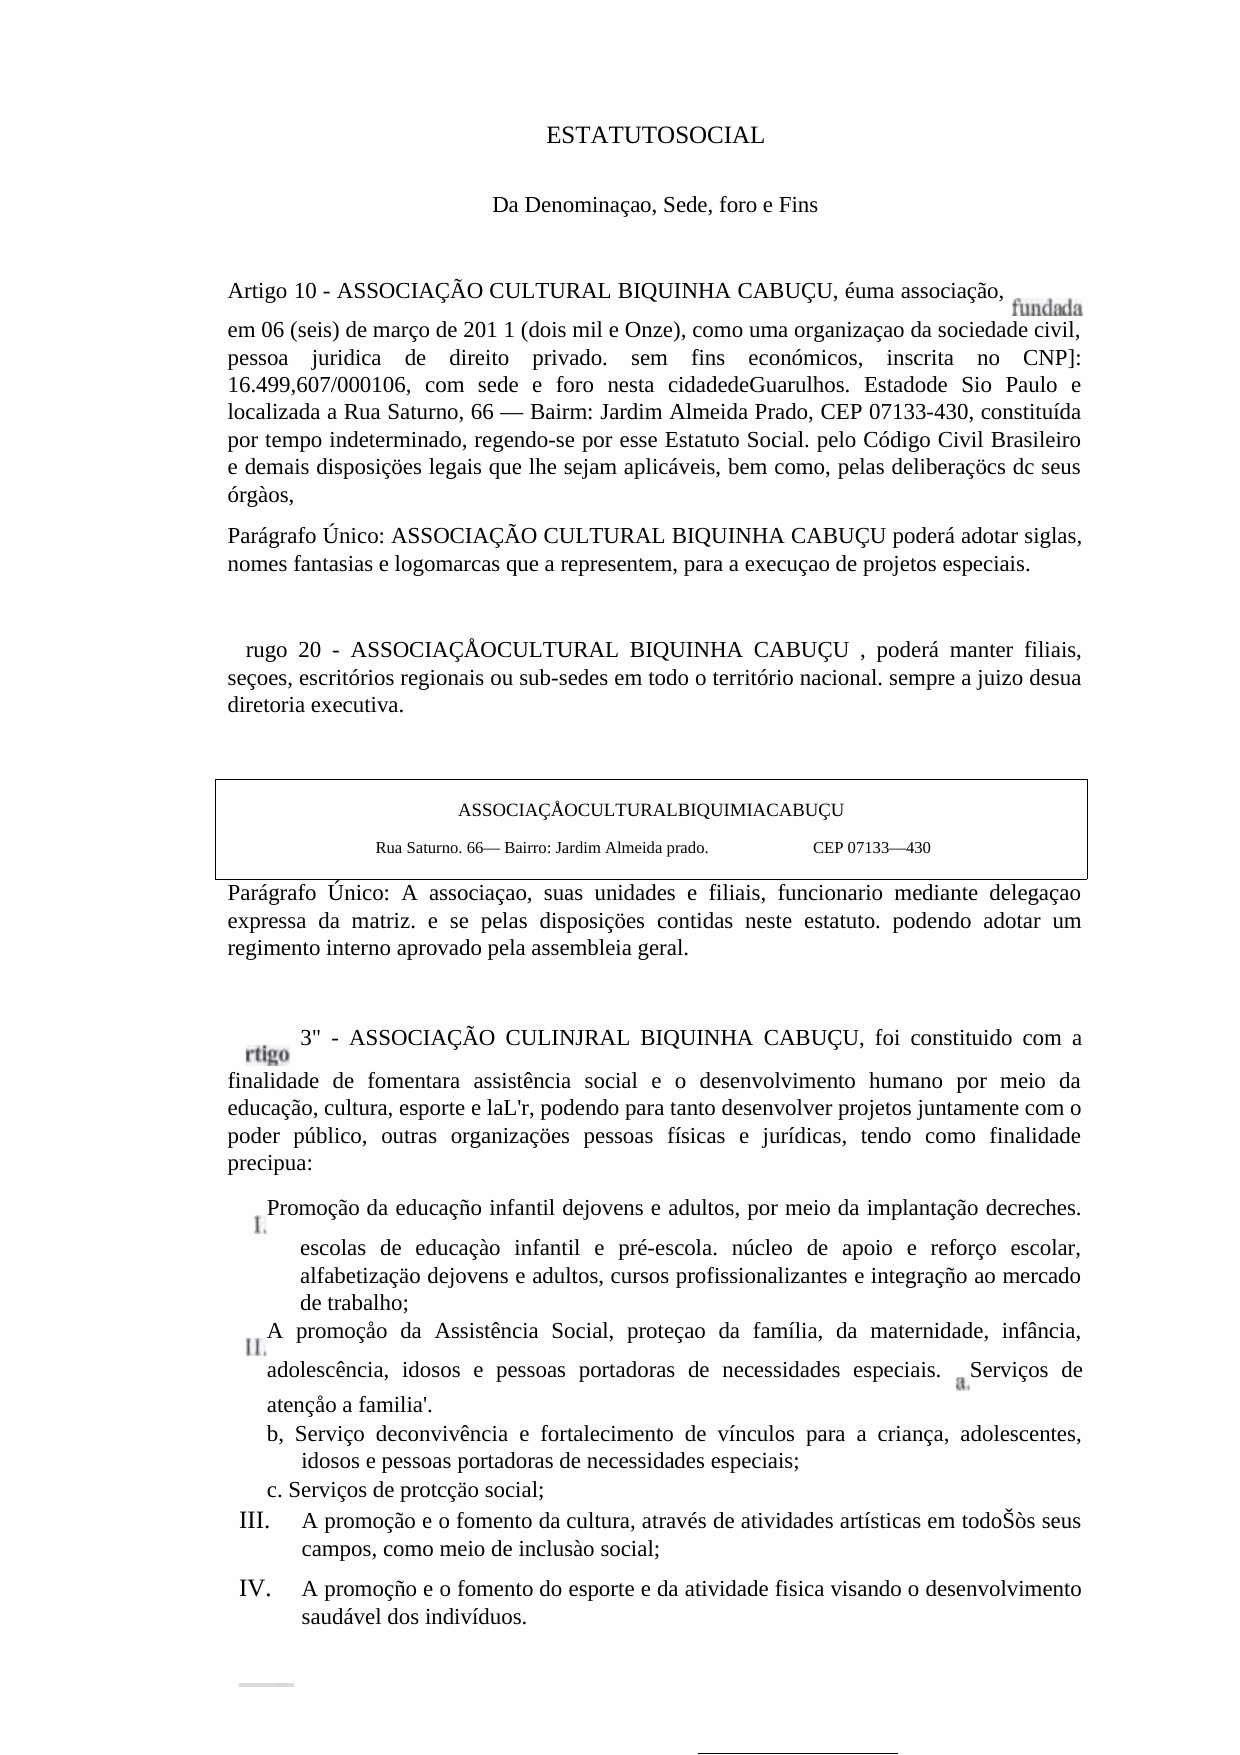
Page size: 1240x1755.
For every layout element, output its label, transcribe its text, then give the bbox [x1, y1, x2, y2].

list A promoção e o fomento da cultura, através de atividades artísticas em todoŠòs seus campos, como meio de inclusào social; [239, 1506, 1083, 1562]
text Da Denominaçao, Sede, foro e Fins [223, 191, 1087, 217]
text 3" - ASSOCIAÇÃO CULINJRAL BIQUINHA CABUÇU, foi constituido com a finalidade de fomentara assistência social e o desenvolvimento humano por meio da educação, cultura, esporte e laL'r, podendo para tanto desenvolver projetos juntamente com o poder público, outras organizaçöes pessoas físicas e jurídicas, tendo como finalidade precipua: [227, 1024, 1083, 1175]
table_header ASSOCIAÇÅOCULTURALBIQUIMIACABUÇU Rua Saturno. 66— Bairro: Jardim Almeida prado. CEP 07133—430 [216, 780, 1087, 879]
text b, Serviço deconvivência e fortalecimento de vínculos para a criança, adolescentes, idosos e pessoas portadoras de necessidades especiais; [267, 1420, 1083, 1474]
list A promoçño e o fomento do esporte e da atividade fisica visando o desenvolvimento saudável dos indivíduos. [239, 1573, 1083, 1629]
text A promoçåo da Assistência Social, proteçao da família, da maternidade, infância, adolescência, idosos e pessoas portadoras de necessidades especiais. Serviços de atençåo a familia'. [246, 1317, 1083, 1418]
text Artigo 10 - ASSOCIAÇÃO CULTURAL BIQUINHA CABUÇU, éuma associação, em 06 (seis) de março de 201 1 (dois mil e Onze), como uma organizaçao da sociedade civil, pessoa juridica de direito privado. sem fins económicos, inscrita no CNP]: 16.499,607/000106, com sede e foro nesta cidadedeGuarulhos. Estadode Sio Paulo e localizada a Rua Saturno, 66 — Bairm: Jardim Almeida Prado, CEP 07133-430, constituída por tempo indeterminado, regendo-se por esse Estatuto Social. pelo Código Civil Brasileiro e demais disposiçöes legais que lhe sejam aplicáveis, bem como, pelas deliberaçöcs dc seus órgàos, [227, 277, 1083, 507]
text c. Serviços de protcçäo social; [267, 1476, 1083, 1502]
text Parágrafo Único: ASSOCIAÇÃO CULTURAL BIQUINHA CABUÇU poderá adotar siglas, nomes fantasias e logomarcas que a representem, para a execuçao de projetos especiais. [227, 522, 1083, 576]
text Promoção da educaçño infantil dejovens e adultos, por meio da implantação decreches. escolas de educaçào infantil e pré-escola. núcleo de apoio e reforço escolar, alfabetizaçäo dejovens e adultos, cursos profissionalizantes e integraçño ao mercado de trabalho; [254, 1194, 1083, 1316]
text rugo 20 - ASSOCIAÇÅOCULTURAL BIQUINHA CABUÇU , poderá manter filiais, seçoes, escritórios regionais ou sub-sedes em todo o território nacional. sempre a juizo desua diretoria executiva. [227, 636, 1083, 717]
subtitle ESTATUTOSOCIAL [247, 120, 1065, 149]
text Parágrafo Único: A associaçao, suas unidades e filiais, funcionario mediante delegaçao expressa da matriz. e se pelas disposiçöes contidas neste estatuto. podendo adotar um regimento interno aprovado pela assembleia geral. [227, 880, 1083, 961]
